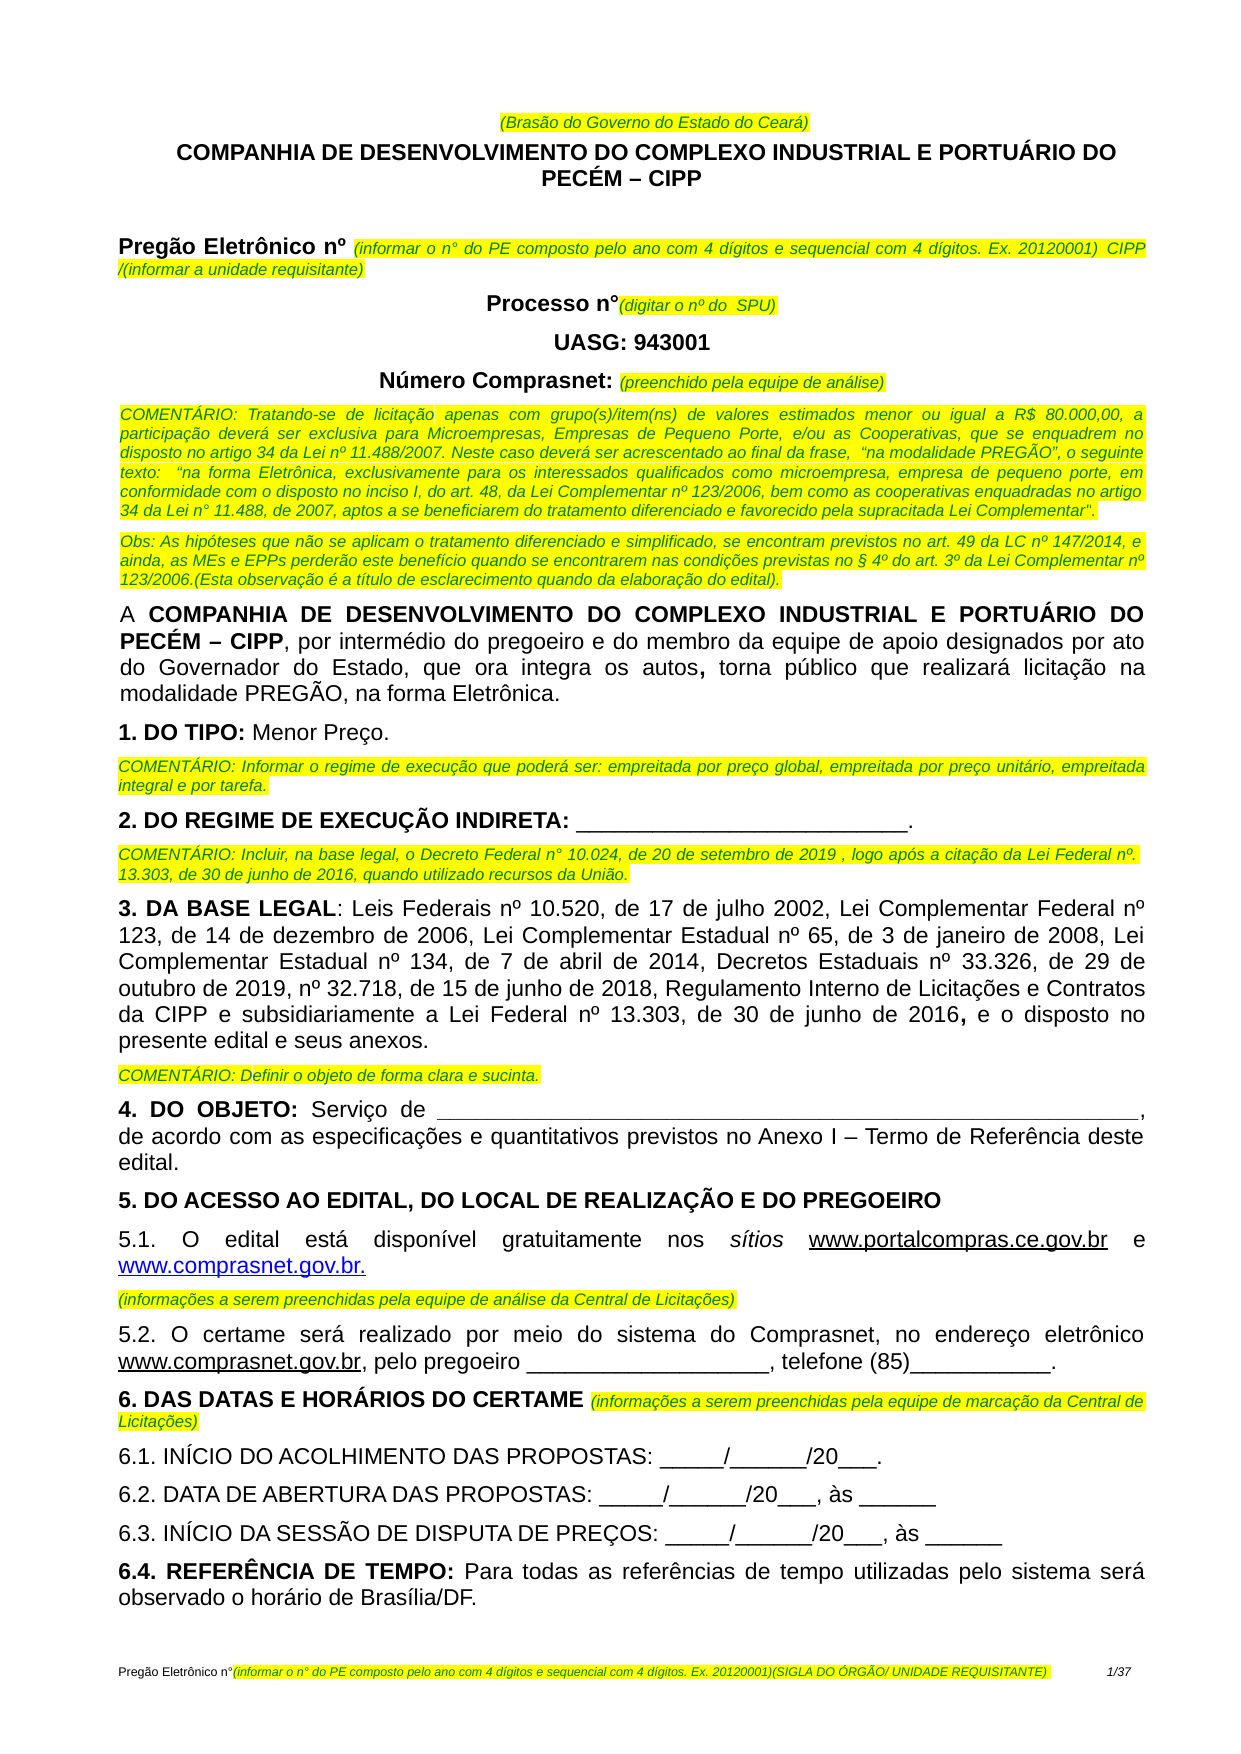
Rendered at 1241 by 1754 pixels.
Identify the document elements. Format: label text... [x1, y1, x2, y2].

text 2. DO REGIME DE EXECUÇÃO INDIRETA: __________________________. [118, 807, 1146, 833]
text 6.2. DATA DE ABERTURA DAS PROPOSTAS: _____/______/20___, às ______ [118, 1481, 1146, 1508]
text COMENTÁRIO: Tratando-se de licitação apenas com grupo(s)/item(ns) de valores estimados menor ou igual a R$ 80.000,00, a participação deverá ser exclusiva para Microempresas, Empresas de Pequeno Porte, e/ou as Cooperativas, que se enquadrem no disposto no artigo 34 da Lei nº 11.488/2007. Neste caso deverá ser acrescentado ao final da frase, “na modalidade PREGÃO”, o seguinte texto: “na forma Eletrônica, exclusivamente para os interessados qualificados como microempresa, empresa de pequeno porte, em conformidade com o disposto no inciso I, do art. 48, da Lei Complementar nº 123/2006, bem como as cooperativas enquadradas no artigo 34 da Lei n° 11.488, de 2007, aptos a se beneficiarem do tratamento diferenciado e favorecido pela supracitada Lei Complementar". [120, 405, 1146, 520]
text 6.3. INÍCIO DA SESSÃO DE DISPUTA DE PREÇOS: _____/______/20___, às ______ [118, 1520, 1146, 1546]
text Pregão Eletrônico nº (informar o n° do PE composto pelo ano com 4 dígitos e sequencial com 4 dígitos. Ex. 20120001) CIPP /(informar a unidade requisitante) [118, 233, 1146, 278]
text Obs: As hipóteses que não se aplicam o tratamento diferenciado e simplificado, se encontram previstos no art. 49 da LC nº 147/2014, e ainda, as MEs e EPPs perderão este benefício quando se encontrarem nas condições previstas no § 4º do art. 3º da Lei Complementar nº 123/2006.(Esta observação é a título de esclarecimento quando da elaboração do edital). [120, 532, 1146, 589]
text COMENTÁRIO: Definir o objeto de forma clara e sucinta. [118, 1065, 1146, 1084]
text 1. DO TIPO: Menor Preço. [118, 718, 1146, 745]
text UASG: 943001 [118, 328, 1146, 355]
text 6.1. INÍCIO DO ACOLHIMENTO DAS PROPOSTAS: _____/______/20___. [118, 1443, 1146, 1469]
text (informações a serem preenchidas pela equipe de análise da Central de Licitações) [118, 1290, 1146, 1309]
text 5.1. O edital está disponível gratuitamente nos sítios www.portalcompras.ce.gov.br e www.comprasnet.gov.br. [118, 1226, 1146, 1278]
text 3. DA BASE LEGAL: Leis Federais nº 10.520, de 17 de julho 2002, Lei Complementar Federal nº 123, de 14 de dezembro de 2006, Lei Complementar Estadual nº 65, de 3 de janeiro de 2008, Lei Complementar Estadual nº 134, de 7 de abril de 2014, Decretos Estaduais nº 33.326, de 29 de outubro de 2019, nº 32.718, de 15 de junho de 2018, Regulamento Interno de Licitações e Contratos da CIPP e subsidiariamente a Lei Federal nº 13.303, de 30 de junho de 2016, e o disposto no presente edital e seus anexos. [118, 895, 1146, 1053]
text 4. DO OBJETO: Serviço de _______________________________________________________, de acordo com as especificações e quantitativos previstos no Anexo I – Termo de Referência deste edital. [118, 1096, 1146, 1176]
text Processo n°(digitar o nº do SPU) [118, 290, 1146, 317]
text Número Comprasnet: (preenchido pela equipe de análise) [119, 367, 1146, 393]
text COMENTÁRIO: Incluir, na base legal, o Decreto Federal n° 10.024, de 20 de setembro de 2019 , logo após a citação da Lei Federal nº. 13.303, de 30 de junho de 2016, quando utilizado recursos da União. [118, 845, 1140, 883]
text 6.4. REFERÊNCIA DE TEMPO: Para todas as referências de tempo utilizadas pelo sistema será observado o horário de Brasília/DF. [118, 1558, 1146, 1611]
text A COMPANHIA DE DESENVOLVIMENTO DO COMPLEXO INDUSTRIAL E PORTUÁRIO DO PECÉM – CIPP, por intermédio do pregoeiro e do membro da equipe de apoio designados por ato do Governador do Estado, que ora integra os autos, torna público que realizará licitação na modalidade PREGÃO, na forma Eletrônica. [119, 601, 1146, 707]
text 5.2. O certame será realizado por meio do sistema do Comprasnet, no endereço eletrônico www.comprasnet.gov.br, pelo pregoeiro ___________________, telefone (85)___________. [118, 1321, 1146, 1374]
text COMENTÁRIO: Informar o regime de execução que poderá ser: empreitada por preço global, empreitada por preço unitário, empreitada integral e por tarefa. [118, 757, 1147, 795]
text 5. DO ACESSO AO EDITAL, DO LOCAL DE REALIZAÇÃO E DO PREGOEIRO [118, 1187, 1146, 1214]
text 6. DAS DATAS E HORÁRIOS DO CERTAME (informações a serem preenchidas pela equipe de marcação da Central de Licitações) [118, 1386, 1146, 1431]
